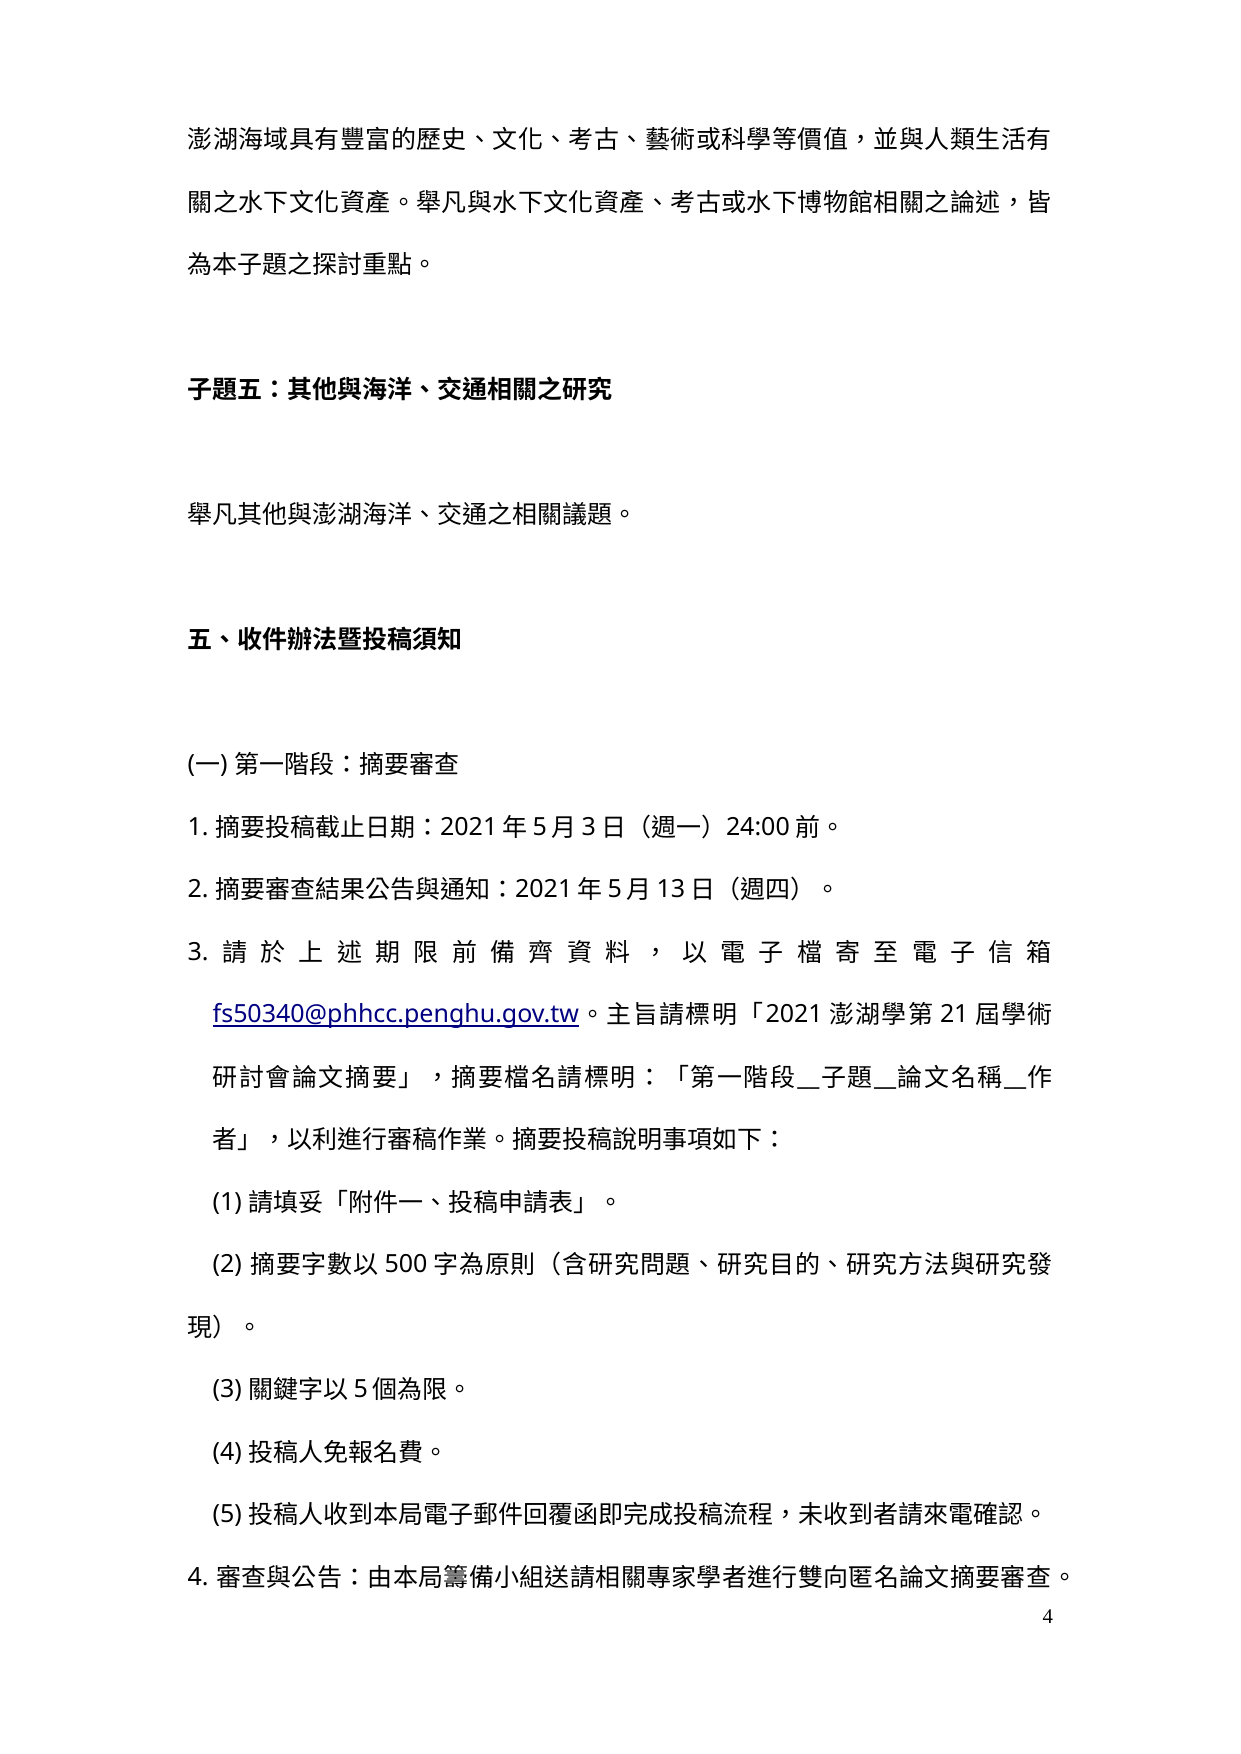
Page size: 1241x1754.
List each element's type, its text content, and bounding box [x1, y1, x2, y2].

text 3.請於上述期限前備齊資料，以電子檔寄至電子信箱fs50340@phhcc.penghu.gov.tw。主旨請標明「2021澎湖學第21屆學術研討會論文摘要」，摘要檔名請標明：「第一階段__子題__論文名稱__作者」，以利進行審稿作業。摘要投稿說明事項如下： [187, 909, 1053, 1159]
text 澎湖海域具有豐富的歷史、文化、考古、藝術或科學等價值，並與人類生活有關之水下文化資產。舉凡與水下文化資產、考古或水下博物館相關之論述，皆為本子題之探討重點。 [187, 96, 1053, 284]
text (2) 摘要字數以500字為原則（含研究問題、研究目的、研究方法與研究發現）。 [187, 1221, 1053, 1346]
text (一) 第一階段：摘要審查 [187, 721, 1053, 784]
text 1. 摘要投稿截止日期：2021年5月3日（週一）24:00前。 [187, 784, 1053, 846]
text 子題五：其他與海洋、交通相關之研究 [187, 346, 1053, 409]
text 2. 摘要審查結果公告與通知：2021年5月13日（週四）。 [187, 846, 1053, 909]
text (1) 請填妥「附件一、投稿申請表」。 [187, 1159, 1053, 1221]
text (5) 投稿人收到本局電子郵件回覆函即完成投稿流程，未收到者請來電確認。 [212, 1471, 1053, 1534]
text 舉凡其他與澎湖海洋、交通之相關議題。 [187, 471, 1053, 534]
text (4) 投稿人免報名費。 [187, 1409, 1053, 1471]
text 4. 審查與公告：由本局籌備小組送請相關專家學者進行雙向匿名論文摘要審查。審查結果將於2021年5月13日（週四）於澎湖縣政府文化局官網－最新消息項下公告（網址為https://www.phhcc.gov.tw/home.jsp?id=59），並以電子郵件通知審查結果。 [187, 1534, 1053, 1596]
text (3) 關鍵字以5個為限。 [187, 1346, 1053, 1409]
text 五、收件辦法暨投稿須知 [187, 596, 1053, 659]
